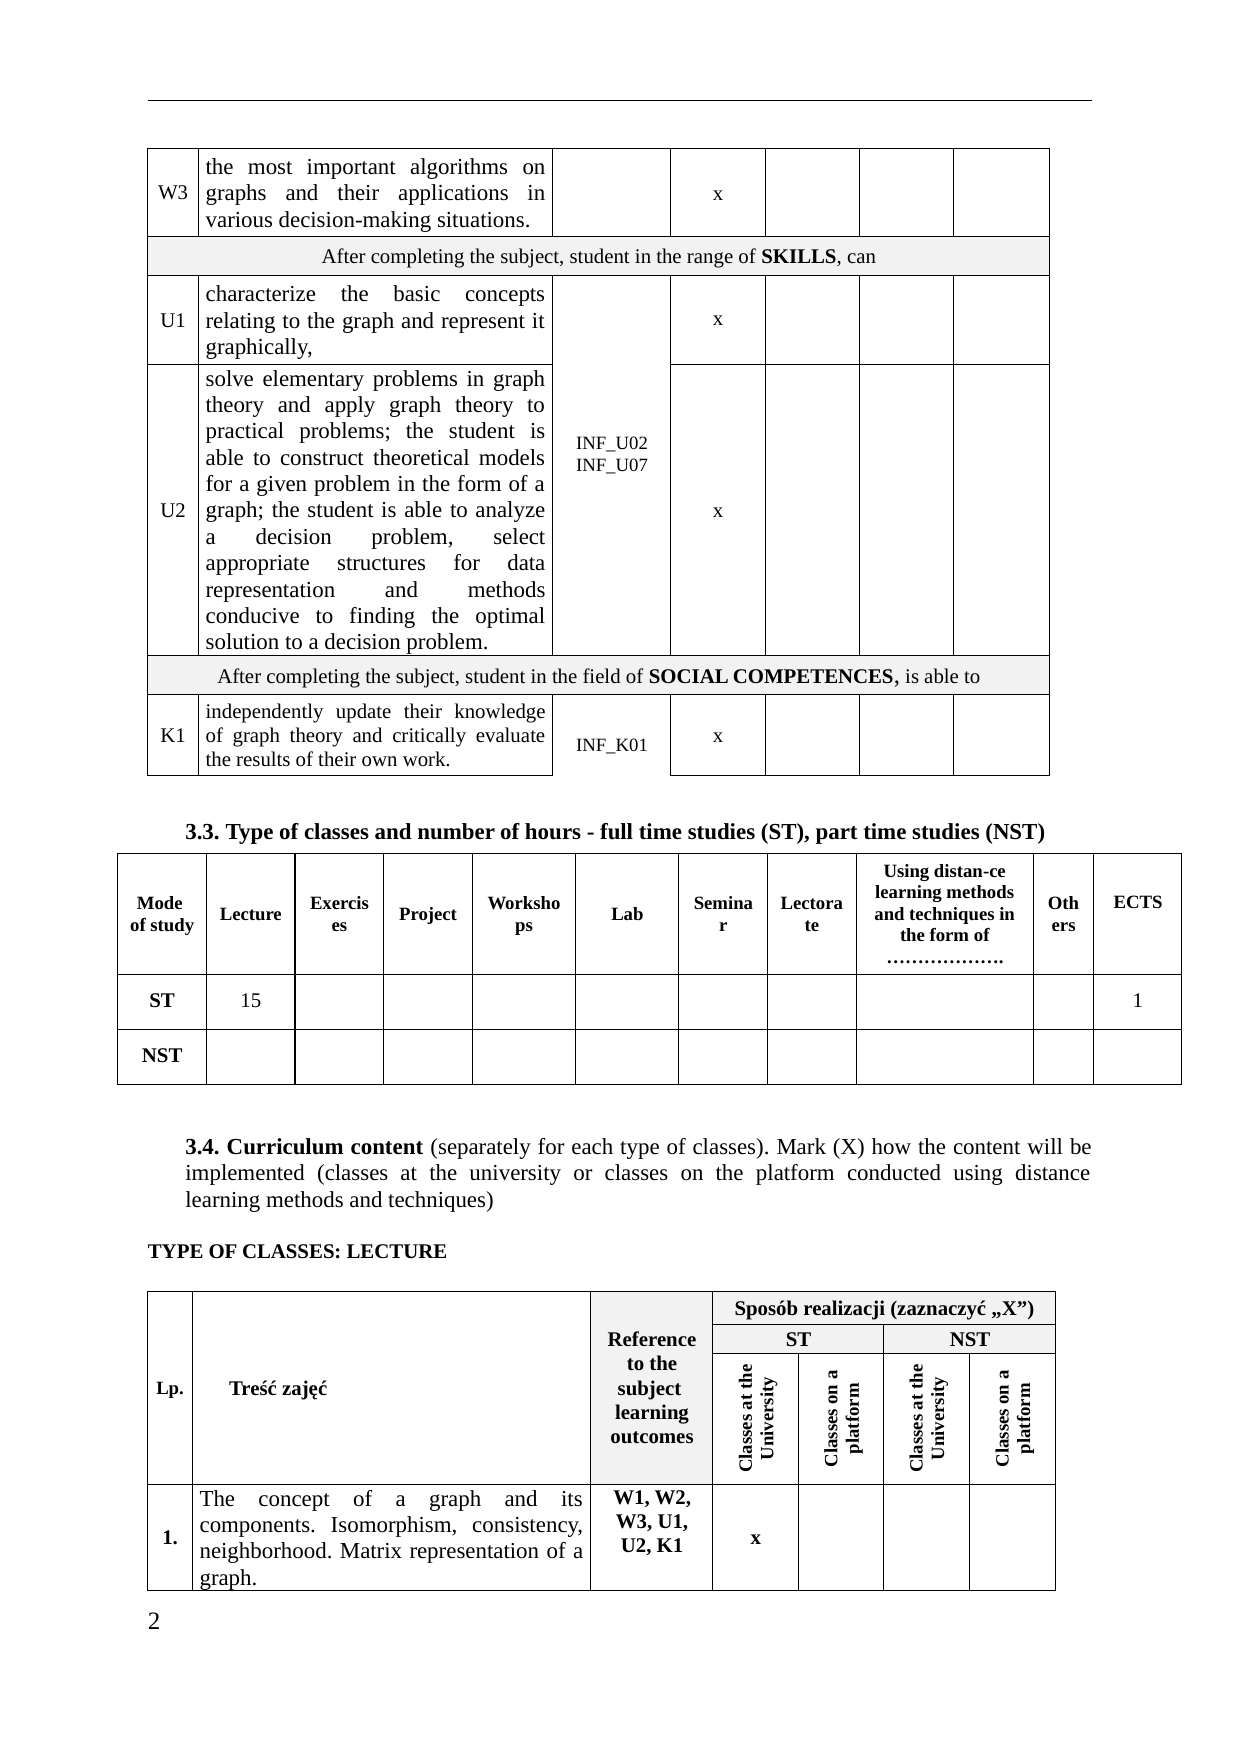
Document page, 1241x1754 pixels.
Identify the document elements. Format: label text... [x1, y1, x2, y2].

table_cell K1 [148, 695, 198, 775]
table_cell [576, 1030, 678, 1084]
table_cell 1. [148, 1485, 192, 1590]
table_header Sposób realizacji (zaznaczyć „X”) [713, 1292, 1055, 1324]
table_cell [1094, 1030, 1181, 1084]
table_cell [679, 1030, 767, 1084]
table_cell [473, 975, 575, 1029]
table_cell [384, 1030, 472, 1084]
table_cell [857, 975, 1033, 1029]
table_cell [1034, 1030, 1093, 1084]
table_cell [766, 276, 859, 364]
table_cell [970, 1485, 1055, 1590]
table_header Mode of study [118, 854, 206, 974]
table_cell [384, 975, 472, 1029]
table_cell ST [713, 1325, 883, 1353]
table_cell W3 [148, 149, 198, 236]
table_cell the most important algorithms on graphs and their applications in various decision-making situations. [199, 149, 552, 236]
table_cell [576, 975, 678, 1029]
table_cell After completing the subject, student in the field of SOCIAL COMPETENCES, is able to [148, 656, 1049, 694]
table_cell x [713, 1485, 798, 1590]
table_cell [296, 975, 383, 1029]
table_header Project [384, 854, 472, 974]
table_cell [766, 149, 859, 236]
table_cell [679, 975, 767, 1029]
table_cell independently update their knowledge of graph theory and critically evaluate the results of their own work. [199, 695, 552, 775]
table_cell U1 [148, 276, 198, 364]
table_cell [768, 1030, 856, 1084]
table_cell ST [118, 975, 206, 1029]
table_header Exercises [296, 854, 383, 974]
table_cell [207, 1030, 294, 1084]
table_cell [860, 149, 953, 236]
table_header Treść zajęć [193, 1292, 590, 1484]
text TYPE OF CLASSES: LECTURE [148, 1238, 1092, 1263]
table_cell Classes on a platform [970, 1354, 1055, 1484]
text 3.4. Curriculum content (separately for each type of classes). Mark (X) how the content will be implemented (classes at the university or classes on the platform conducted using distance learning methods and techniques) [185, 1133, 1092, 1212]
table_cell After completing the subject, student in the range of SKILLS, can [148, 237, 1049, 275]
table_cell W1, W2, W3, U1, U2, K1 [591, 1485, 712, 1590]
table_header Lectorate [768, 854, 856, 974]
table_cell x [671, 149, 765, 236]
table_cell [860, 365, 953, 655]
table_cell [766, 365, 859, 655]
table_cell [954, 695, 1049, 775]
table_cell [860, 276, 953, 364]
table_cell [954, 149, 1049, 236]
table_cell INF_U02 INF_U07 [553, 276, 670, 655]
table_header ECTS [1094, 854, 1181, 974]
table_cell x [671, 276, 765, 364]
table_cell The concept of a graph and its components. Isomorphism, consistency, neighborhood. Matrix representation of a graph. [193, 1485, 590, 1590]
table_cell [954, 276, 1049, 364]
table_cell Classes at the University [884, 1354, 969, 1484]
table_cell [1034, 975, 1093, 1029]
table_cell Classes on a platform [799, 1354, 883, 1484]
table_cell [884, 1485, 969, 1590]
table_header Workshops [473, 854, 575, 974]
table_cell [296, 1030, 383, 1084]
table_header Lecture [207, 854, 294, 974]
table_header Using distan-ce learning methods and techniques in the form of ………………. [857, 854, 1033, 974]
table_header Lab [576, 854, 678, 974]
table_cell U2 [148, 365, 198, 655]
table_cell 1 [1094, 975, 1181, 1029]
table_cell [857, 1030, 1033, 1084]
table_cell [799, 1485, 883, 1590]
table_header Reference to the subject learning outcomes [591, 1292, 712, 1484]
table_cell [768, 975, 856, 1029]
table_cell NST [884, 1325, 1055, 1353]
table_cell [766, 695, 859, 775]
table_cell 15 [207, 975, 294, 1029]
table_header Lp. [148, 1292, 192, 1484]
table_cell x [671, 365, 765, 655]
table_cell [860, 695, 953, 775]
table_cell NST [118, 1030, 206, 1084]
table_cell solve elementary problems in graph theory and apply graph theory to practical problems; the student is able to construct theoretical models for a given problem in the form of a graph; the student is able to analyze a decision problem, select appropriate structures for data representation and methods conducive to finding the optimal solution to a decision problem. [199, 365, 552, 655]
table_header Seminar [679, 854, 767, 974]
table_cell [954, 365, 1049, 655]
table_cell x [671, 695, 765, 775]
table_cell [473, 1030, 575, 1084]
table_cell Classes at the University [713, 1354, 798, 1484]
table_cell characterize the basic concepts relating to the graph and represent it graphically, [199, 276, 552, 364]
table_cell [553, 149, 670, 236]
text 3.3. Type of classes and number of hours - full time studies (ST), part time studies (NST) [185, 818, 1092, 844]
table_header Others [1034, 854, 1093, 974]
table_cell INF_K01 [553, 695, 670, 775]
